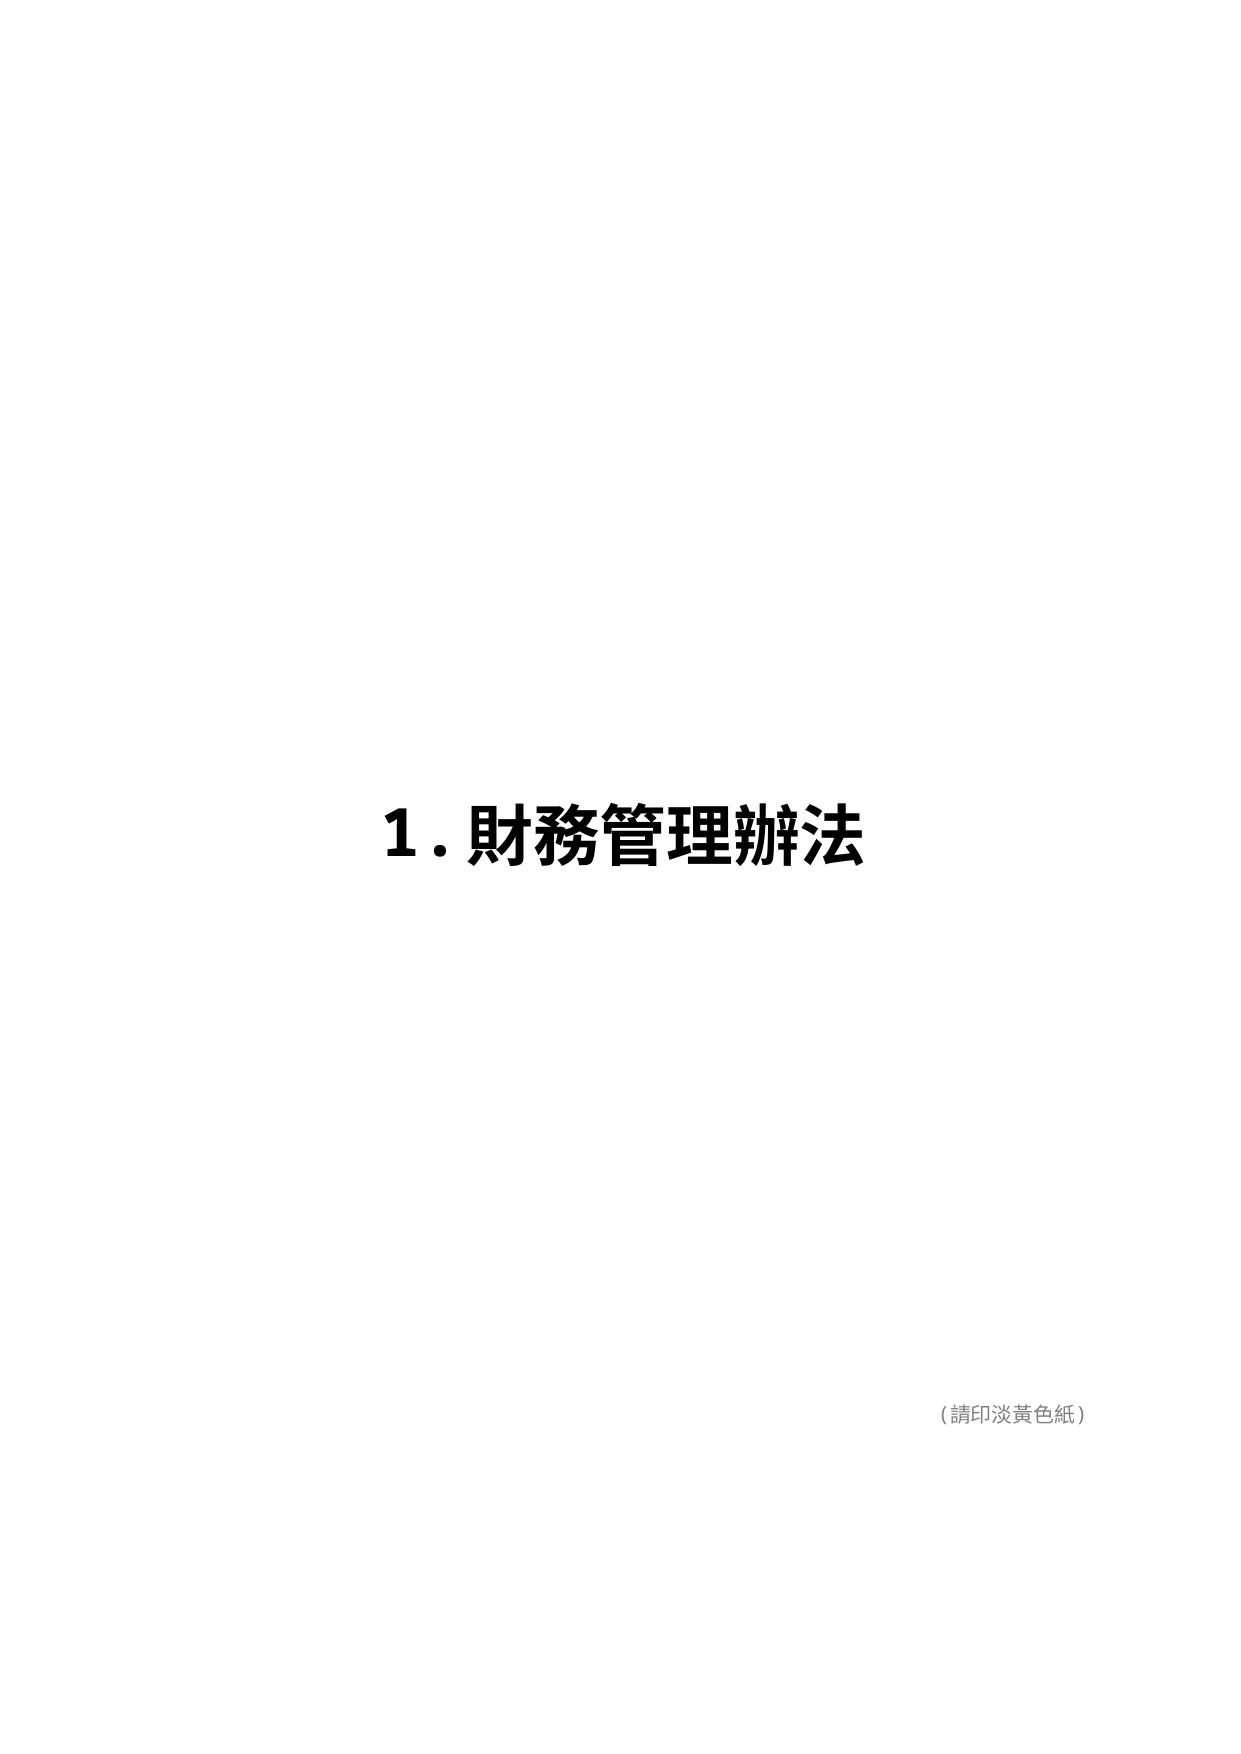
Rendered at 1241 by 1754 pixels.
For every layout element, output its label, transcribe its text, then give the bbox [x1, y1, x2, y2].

table_cell (請印淡黃色紙) [148, 1022, 1098, 1434]
table_header [148, 182, 1098, 592]
table_cell 1. 財務管理辦法 [148, 592, 1098, 1022]
